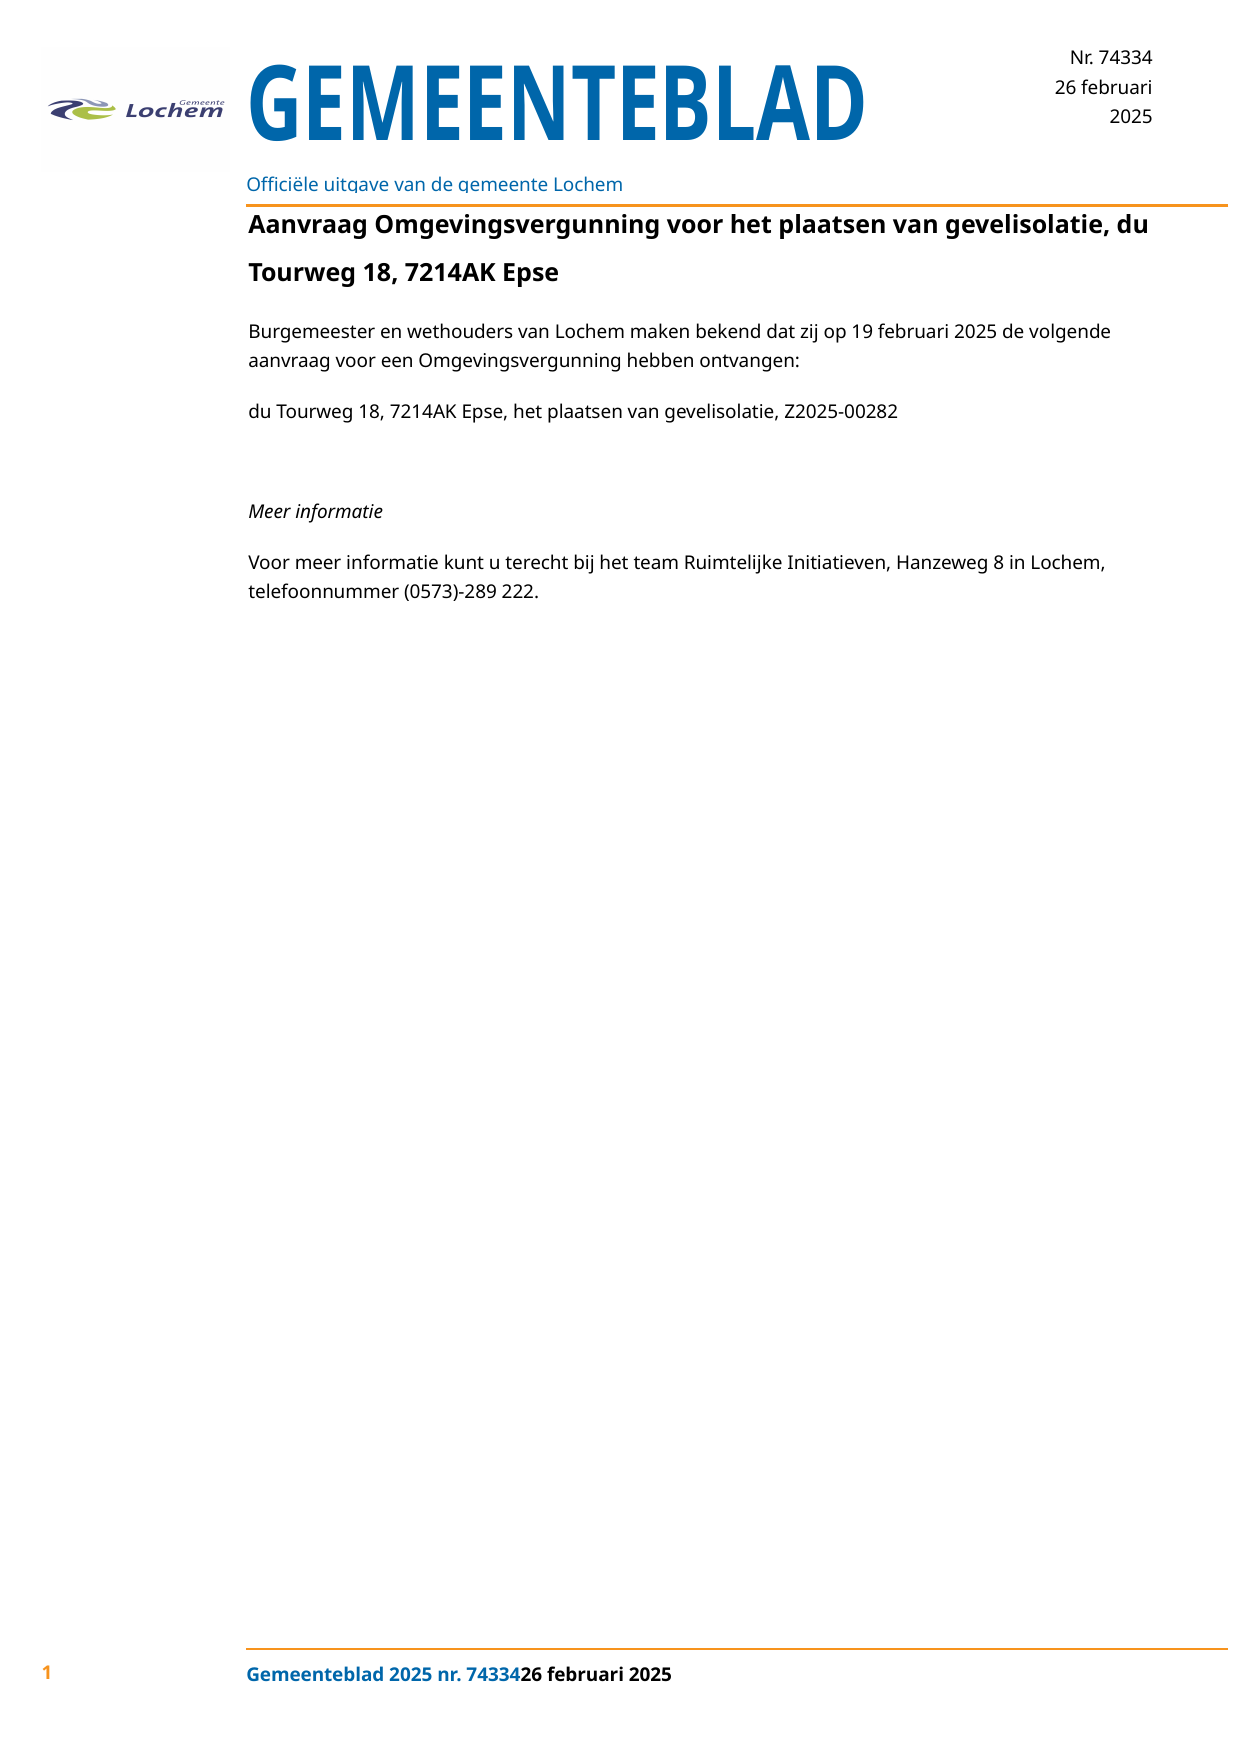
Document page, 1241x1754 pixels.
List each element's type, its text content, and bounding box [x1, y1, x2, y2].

text Burgemeester en wethouders van Lochem maken bekend dat zij op 19 februari 2025 de volgende aanvraag voor een Omgevingsvergunning hebben ontvangen: [248, 318, 1152, 373]
picture [41, 47, 231, 172]
text du Tourweg 18, 7214AK Epse, het plaatsen van gevelisolatie, Z2025-00282 [248, 398, 1152, 424]
text Meer informatie [248, 499, 1152, 524]
text Voor meer informatie kunt u terecht bij het team Ruimtelijke Initiatieven, Hanzeweg 8 in Lochem, telefoonnummer (0573)-289 222. [248, 549, 1152, 604]
text Aanvraag Omgevingsvergunning voor het plaatsen van gevelisolatie, du Tourweg 18, 7214AK Epse [248, 207, 1152, 288]
